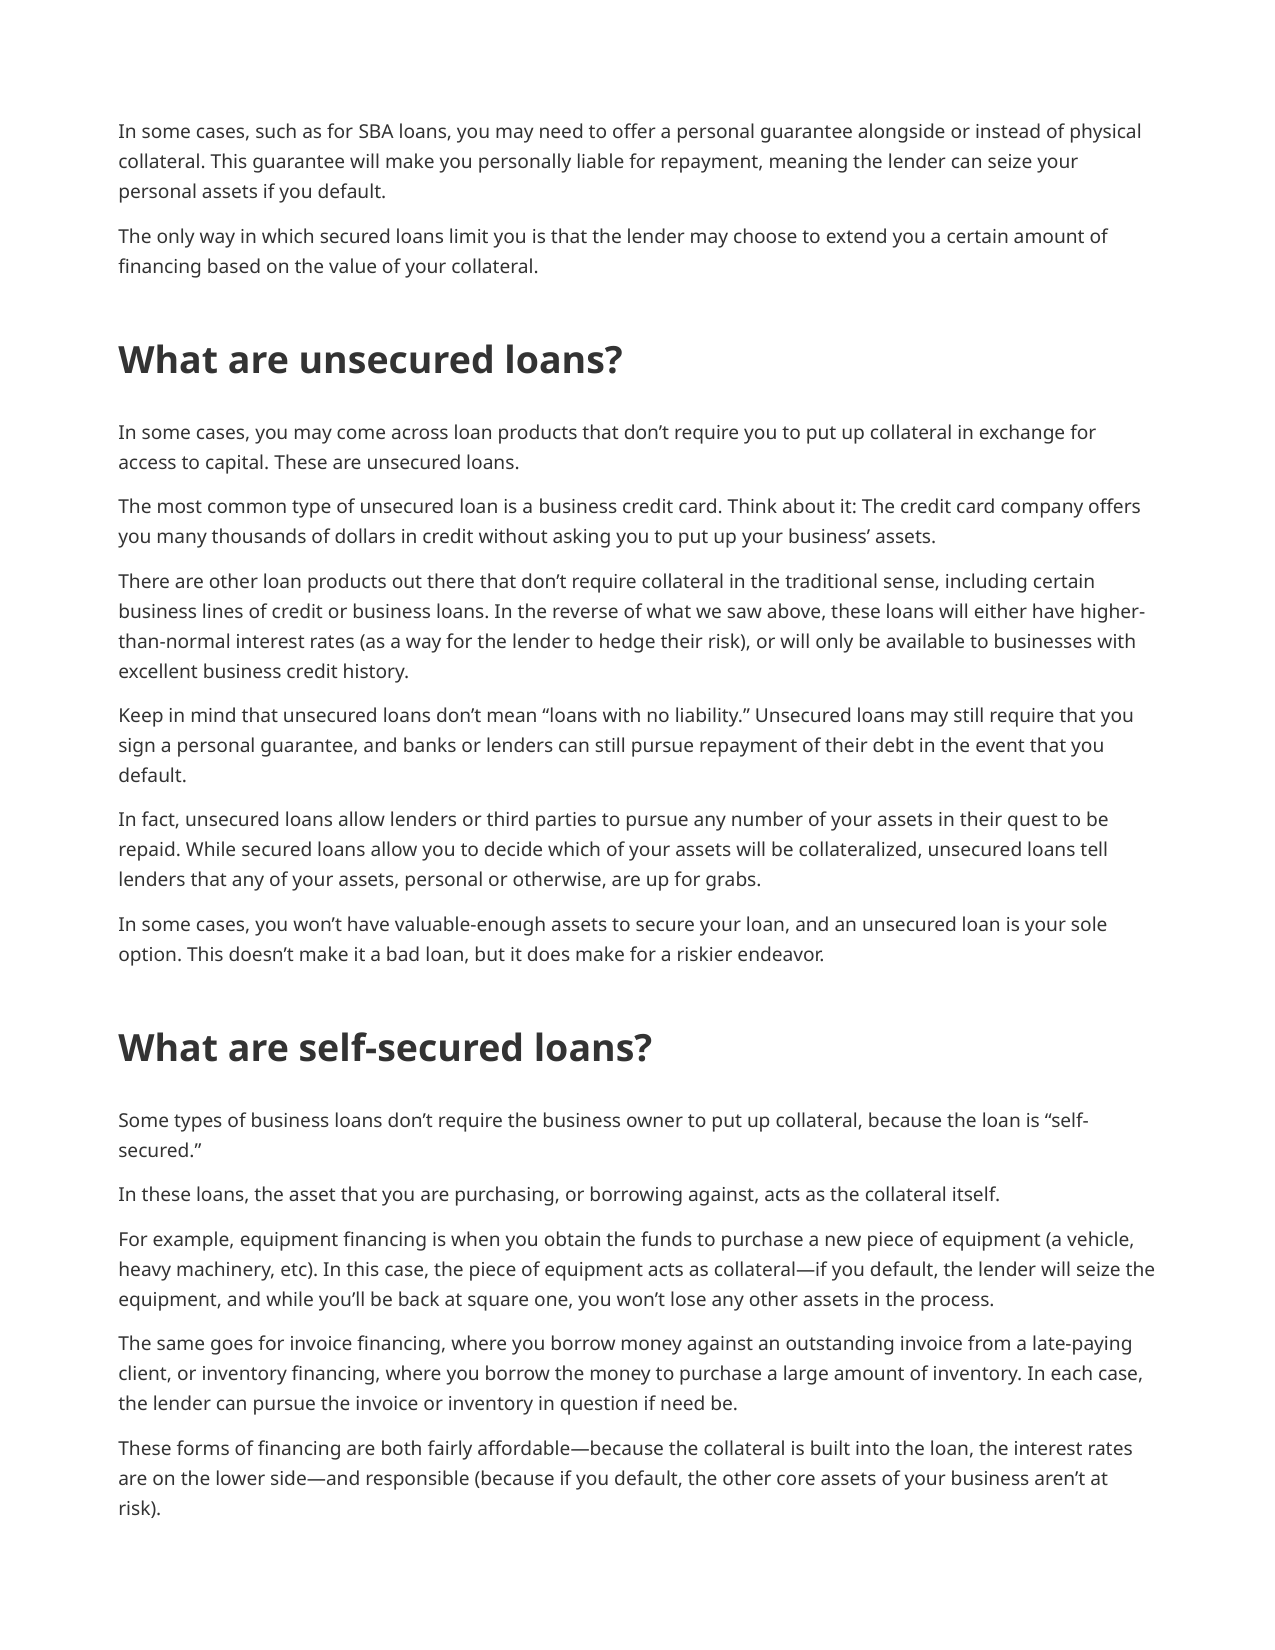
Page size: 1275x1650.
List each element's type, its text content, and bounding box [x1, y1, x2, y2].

text Some types of business loans don’t require the business owner to put up collateral, because the loan is “self-secured.” [118, 1107, 1157, 1163]
text The same goes for invoice financing, where you borrow money against an outstanding invoice from a late-paying client, or inventory financing, where you borrow the money to purchase a large amount of inventory. In each case, the lender can pursue the invoice or inventory in question if need be. [118, 1330, 1157, 1416]
text For example, equipment financing is when you obtain the funds to purchase a new piece of equipment (a vehicle, heavy machinery, etc). In this case, the piece of equipment acts as collateral—if you default, the lender will seize the equipment, and while you’ll be back at square one, you won’t lose any other assets in the process. [118, 1226, 1157, 1312]
text Keep in mind that unsecured loans don’t mean “loans with no liability.” Unsecured loans may still require that you sign a personal guarantee, and banks or lenders can still pursue repayment of their debt in the event that you default. [118, 702, 1157, 788]
text The most common type of unsecured loan is a business credit card. Think about it: The credit card company offers you many thousands of dollars in credit without asking you to put up your business’ assets. [118, 493, 1157, 549]
text The only way in which secured loans limit you is that the lender may choose to extend you a certain amount of financing based on the value of your collateral. [118, 222, 1157, 279]
text In some cases, you may come across loan products that don’t require you to put up collateral in exchange for access to capital. These are unsecured loans. [118, 419, 1157, 475]
text In these loans, the asset that you are purchasing, or borrowing against, acts as the collateral itself. [118, 1181, 1157, 1207]
subtitle What are self-secured loans? [118, 1021, 1157, 1072]
text There are other loan products out there that don’t require collateral in the traditional sense, including certain business lines of credit or business loans. In the reverse of what we saw above, these loans will either have higher-than-normal interest rates (as a way for the lender to hedge their risk), or will only be available to businesses with excellent business credit history. [118, 567, 1157, 684]
subtitle What are unsecured loans? [118, 333, 1157, 384]
text These forms of financing are both fairly affordable—because the collateral is built into the loan, the interest rates are on the lower side—and responsible (because if you default, the other core assets of your business aren’t at risk). [118, 1434, 1157, 1521]
text In some cases, you won’t have valuable-enough assets to secure your loan, and an unsecured loan is your sole option. This doesn’t make it a bad loan, but it does make for a riskier endeavor. [118, 911, 1157, 967]
text In some cases, such as for SBA loans, you may need to offer a personal guarantee alongside or instead of physical collateral. This guarantee will make you personally liable for repayment, meaning the lender can seize your personal assets if you default. [118, 118, 1157, 204]
text In fact, unsecured loans allow lenders or third parties to pursue any number of your assets in their quest to be repaid. While secured loans allow you to decide which of your assets will be collateralized, unsecured loans tell lenders that any of your assets, personal or otherwise, are up for grabs. [118, 806, 1157, 892]
